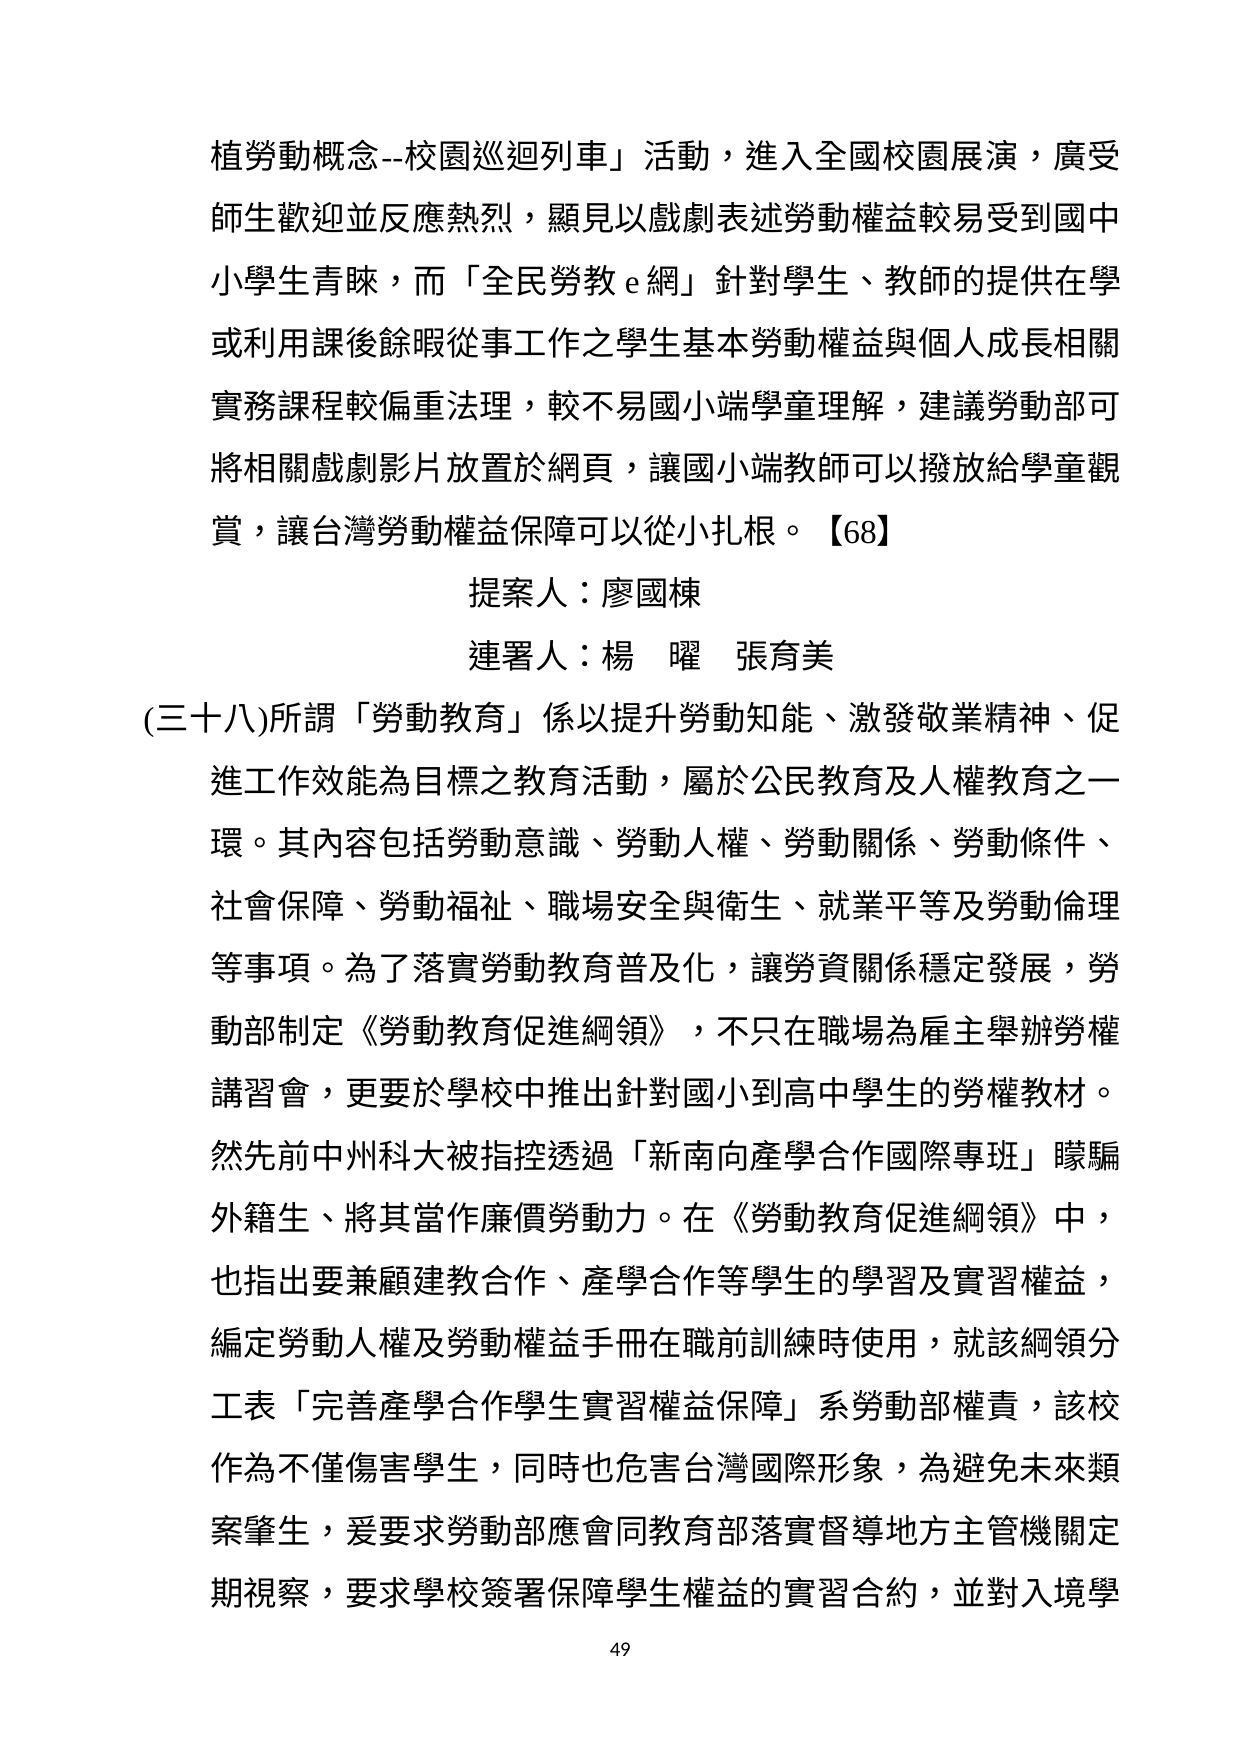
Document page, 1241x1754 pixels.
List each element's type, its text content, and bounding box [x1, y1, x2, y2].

text 連署人：楊 曜 張育美 [468, 612, 1122, 675]
text 植勞動概念--校園巡迴列車」活動，進入全國校園展演，廣受師生歡迎並反應熱烈，顯見以戲劇表述勞動權益較易受到國中小學生青睞，而「全民勞教e網」針對學生、教師的提供在學或利用課後餘暇從事工作之學生基本勞動權益與個人成長相關實務課程較偏重法理，較不易國小端學童理解，建議勞動部可將相關戲劇影片放置於網頁，讓國小端教師可以撥放給學童觀賞，讓台灣勞動權益保障可以從小扎根。【68】 [143, 112, 1122, 550]
text 提案人：廖國棟 [468, 550, 1122, 612]
text (三十八)所謂「勞動教育」係以提升勞動知能、激發敬業精神、促進工作效能為目標之教育活動，屬於公民教育及人權教育之一環。其內容包括勞動意識、勞動人權、勞動關係、勞動條件、社會保障、勞動福祉、職場安全與衛生、就業平等及勞動倫理等事項。為了落實勞動教育普及化，讓勞資關係穩定發展，勞動部制定《勞動教育促進綱領》，不只在職場為雇主舉辦勞權講習會，更要於學校中推出針對國小到高中學生的勞權教材。然先前中州科大被指控透過「新南向產學合作國際專班」矇騙外籍生、將其當作廉價勞動力。在《勞動教育促進綱領》中，也指出要兼顧建教合作、產學合作等學生的學習及實習權益，編定勞動人權及勞動權益手冊在職前訓練時使用，就該綱領分工表「完善產學合作學生實習權益保障」系勞動部權責，該校作為不僅傷害學生，同時也危害台灣國際形象，為避免未來類案肇生，爰要求勞動部應會同教育部落實督導地方主管機關定期視察，要求學校簽署保障學生權益的實習合約，並對入境學 [143, 675, 1122, 1612]
